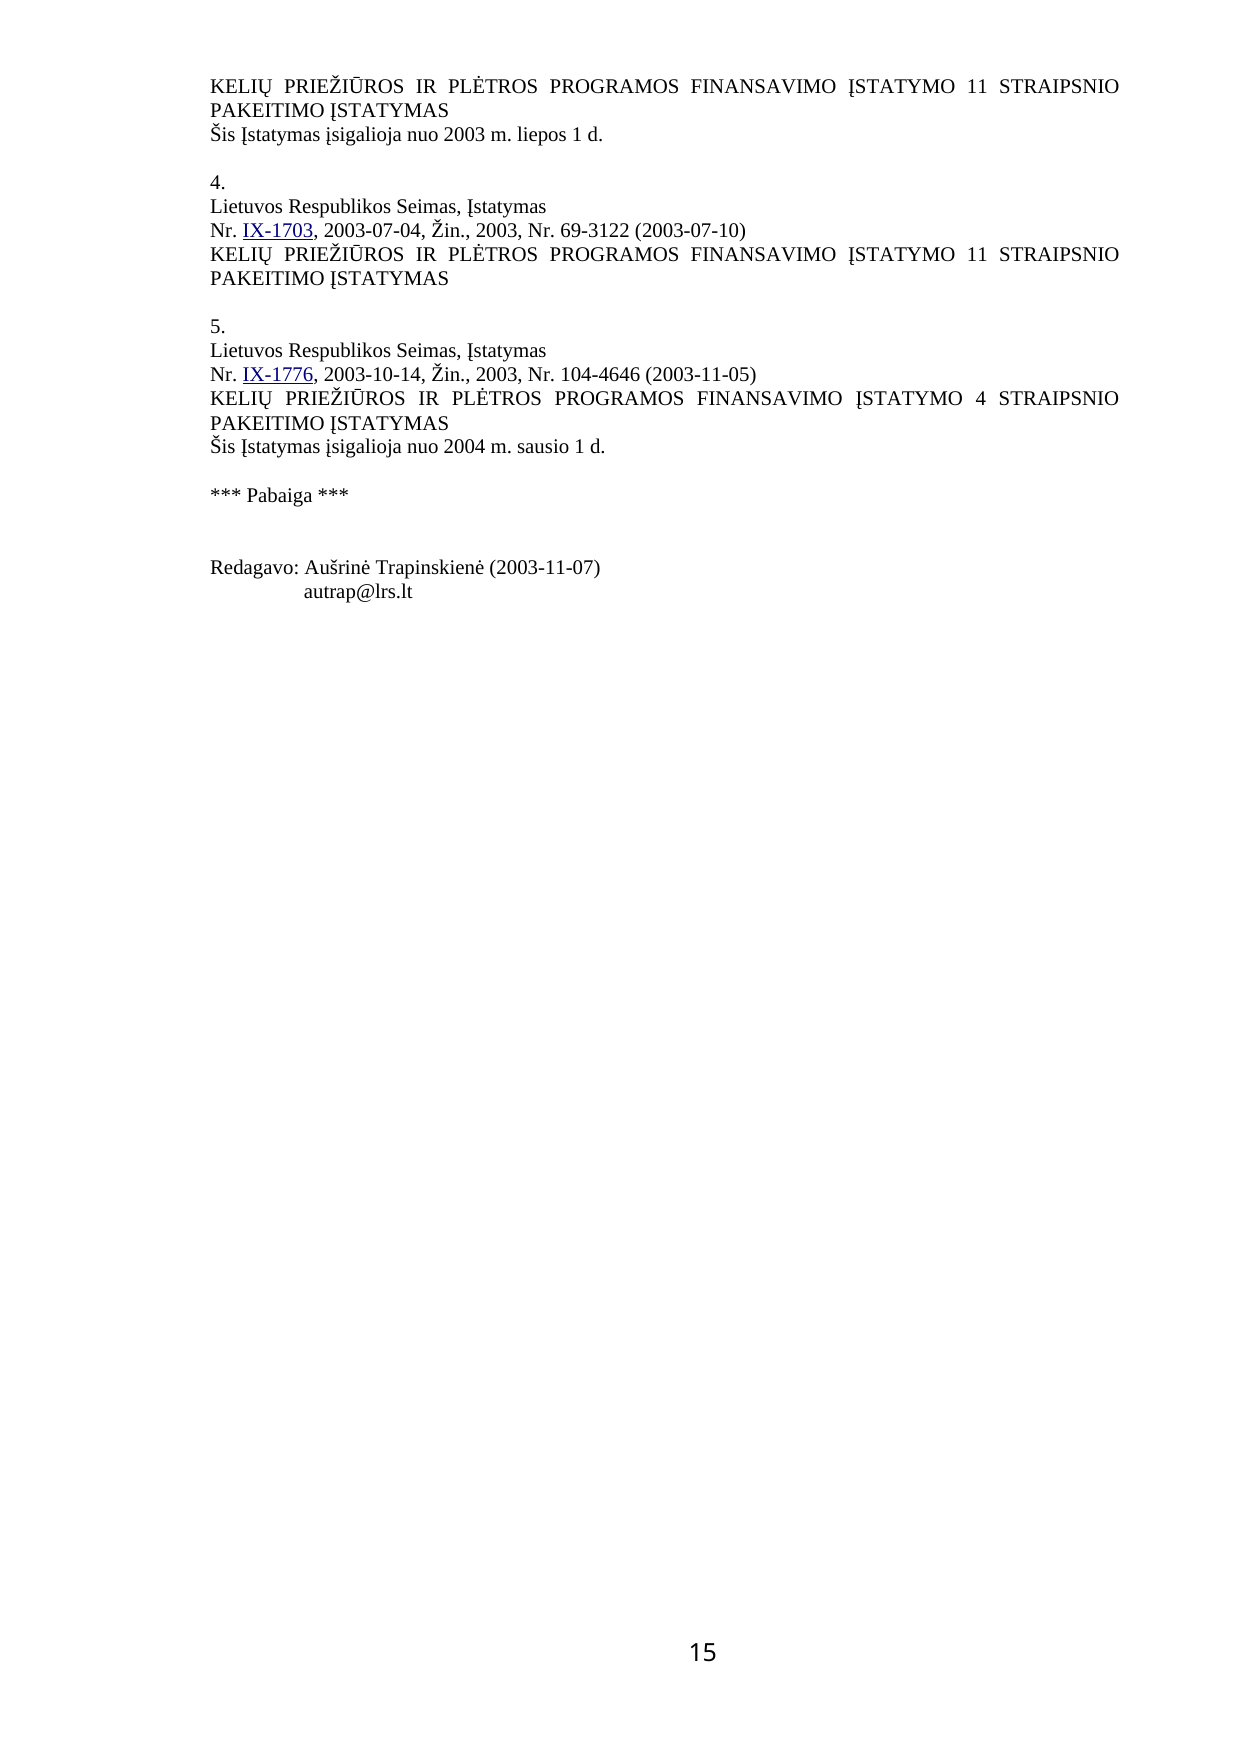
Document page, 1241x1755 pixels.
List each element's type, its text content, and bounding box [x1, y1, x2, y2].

text Šis Įstatymas įsigalioja nuo 2004 m. sausio 1 d. [210, 434, 1120, 458]
text KELIŲ PRIEŽIŪROS IR PLĖTROS PROGRAMOS FINANSAVIMO ĮSTATYMO 11 STRAIPSNIO PAKEITIMO ĮSTATYMAS [210, 242, 1120, 290]
text 5. [210, 314, 1120, 338]
text Nr. IX-1703, 2003-07-04, Žin., 2003, Nr. 69-3122 (2003-07-10) [210, 218, 1120, 242]
text Šis Įstatymas įsigalioja nuo 2003 m. liepos 1 d. [210, 122, 1120, 146]
text *** Pabaiga *** [210, 483, 1120, 507]
text autrap@lrs.lt [210, 579, 1120, 603]
text KELIŲ PRIEŽIŪROS IR PLĖTROS PROGRAMOS FINANSAVIMO ĮSTATYMO 11 STRAIPSNIO PAKEITIMO ĮSTATYMAS [210, 73, 1120, 122]
text Redagavo: Aušrinė Trapinskienė (2003-11-07) [210, 555, 1120, 579]
text KELIŲ PRIEŽIŪROS IR PLĖTROS PROGRAMOS FINANSAVIMO ĮSTATYMO 4 STRAIPSNIO PAKEITIMO ĮSTATYMAS [210, 386, 1120, 434]
text 4. [210, 170, 1120, 194]
text Lietuvos Respublikos Seimas, Įstatymas [210, 194, 1120, 218]
text Lietuvos Respublikos Seimas, Įstatymas [210, 338, 1120, 362]
text Nr. IX-1776, 2003-10-14, Žin., 2003, Nr. 104-4646 (2003-11-05) [210, 362, 1120, 386]
